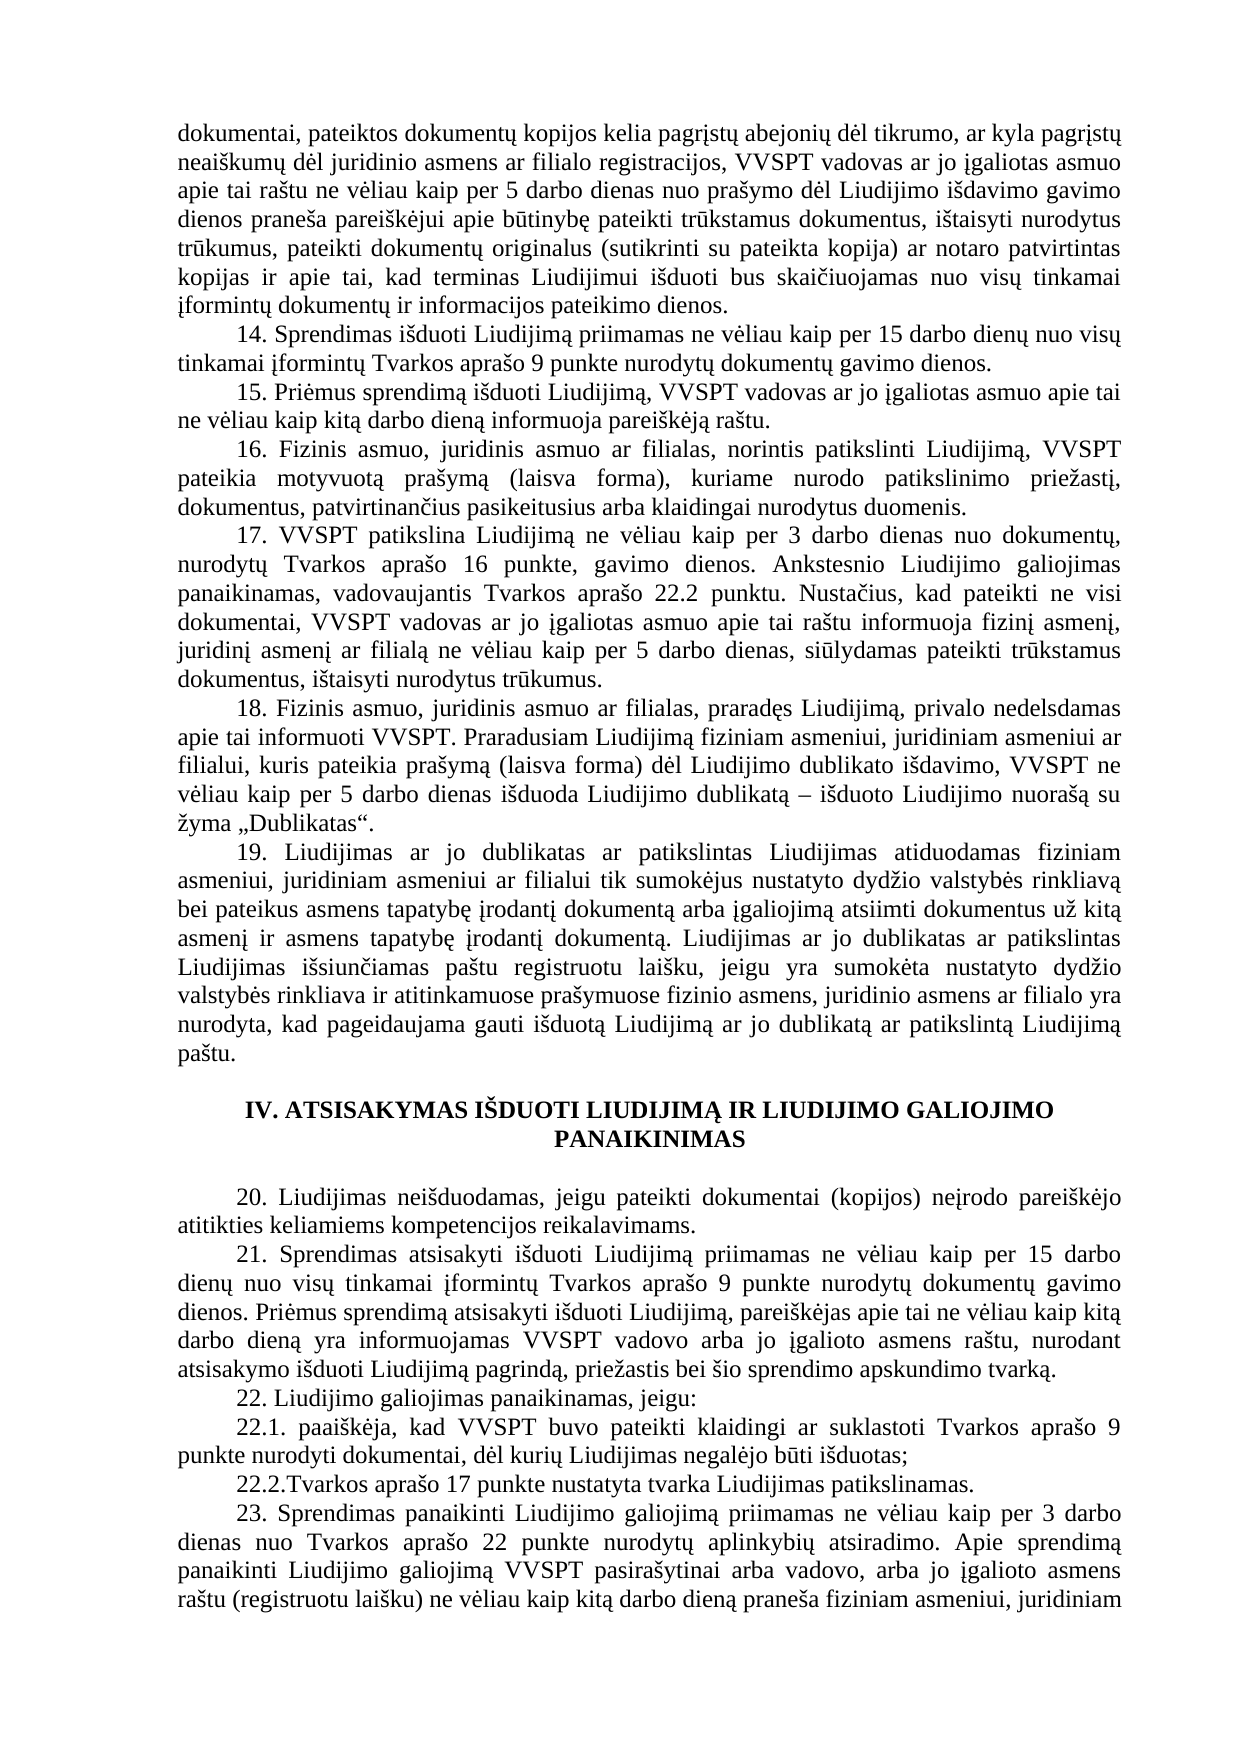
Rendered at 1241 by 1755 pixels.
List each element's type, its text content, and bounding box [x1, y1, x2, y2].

text 21. Sprendimas atsisakyti išduoti Liudijimą priimamas ne vėliau kaip per 15 darbo dienų nuo visų tinkamai įformintų Tvarkos aprašo 9 punkte nurodytų dokumentų gavimo dienos. Priėmus sprendimą atsisakyti išduoti Liudijimą, pareiškėjas apie tai ne vėliau kaip kitą darbo dieną yra informuojamas VVSPT vadovo arba jo įgalioto asmens raštu, nurodant atsisakymo išduoti Liudijimą pagrindą, priežastis bei šio sprendimo apskundimo tvarką. [177, 1239, 1122, 1383]
text IV. ATSISAKYMAS IŠDUOTI LIUDIJIMĄ IR LIUDIJIMO GALIOJIMO PANAIKINIMAS [177, 1096, 1122, 1153]
text 22.1. paaiškėja, kad VVSPT buvo pateikti klaidingi ar suklastoti Tvarkos aprašo 9 punkte nurodyti dokumentai, dėl kurių Liudijimas negalėjo būti išduotas; [177, 1412, 1122, 1469]
text 17. VVSPT patikslina Liudijimą ne vėliau kaip per 3 darbo dienas nuo dokumentų, nurodytų Tvarkos aprašo 16 punkte, gavimo dienos. Ankstesnio Liudijimo galiojimas panaikinamas, vadovaujantis Tvarkos aprašo 22.2 punktu. Nustačius, kad pateikti ne visi dokumentai, VVSPT vadovas ar jo įgaliotas asmuo apie tai raštu informuoja fizinį asmenį, juridinį asmenį ar filialą ne vėliau kaip per 5 darbo dienas, siūlydamas pateikti trūkstamus dokumentus, ištaisyti nurodytus trūkumus. [177, 521, 1122, 693]
text 22.2.Tvarkos aprašo 17 punkte nustatyta tvarka Liudijimas patikslinamas. [177, 1469, 1122, 1498]
text 18. Fizinis asmuo, juridinis asmuo ar filialas, praradęs Liudijimą, privalo nedelsdamas apie tai informuoti VVSPT. Praradusiam Liudijimą fiziniam asmeniui, juridiniam asmeniui ar filialui, kuris pateikia prašymą (laisva forma) dėl Liudijimo dublikato išdavimo, VVSPT ne vėliau kaip per 5 darbo dienas išduoda Liudijimo dublikatą – išduoto Liudijimo nuorašą su žyma „Dublikatas“. [177, 693, 1122, 837]
text 16. Fizinis asmuo, juridinis asmuo ar filialas, norintis patikslinti Liudijimą, VVSPT pateikia motyvuotą prašymą (laisva forma), kuriame nurodo patikslinimo priežastį, dokumentus, patvirtinančius pasikeitusius arba klaidingai nurodytus duomenis. [177, 434, 1122, 521]
text 14. Sprendimas išduoti Liudijimą priimamas ne vėliau kaip per 15 darbo dienų nuo visų tinkamai įformintų Tvarkos aprašo 9 punkte nurodytų dokumentų gavimo dienos. [177, 319, 1122, 377]
text dokumentai, pateiktos dokumentų kopijos kelia pagrįstų abejonių dėl tikrumo, ar kyla pagrįstų neaiškumų dėl juridinio asmens ar filialo registracijos, VVSPT vadovas ar jo įgaliotas asmuo apie tai raštu ne vėliau kaip per 5 darbo dienas nuo prašymo dėl Liudijimo išdavimo gavimo dienos praneša pareiškėjui apie būtinybę pateikti trūkstamus dokumentus, ištaisyti nurodytus trūkumus, pateikti dokumentų originalus (sutikrinti su pateikta kopija) ar notaro patvirtintas kopijas ir apie tai, kad terminas Liudijimui išduoti bus skaičiuojamas nuo visų tinkamai įformintų dokumentų ir informacijos pateikimo dienos. [177, 118, 1122, 319]
text 22. Liudijimo galiojimas panaikinamas, jeigu: [177, 1383, 1122, 1412]
text 23. Sprendimas panaikinti Liudijimo galiojimą priimamas ne vėliau kaip per 3 darbo dienas nuo Tvarkos aprašo 22 punkte nurodytų aplinkybių atsiradimo. Apie sprendimą panaikinti Liudijimo galiojimą VVSPT pasirašytinai arba vadovo, arba jo įgalioto asmens raštu (registruotu laišku) ne vėliau kaip kitą darbo dieną praneša fiziniam asmeniui, juridiniam [177, 1498, 1122, 1613]
text 19. Liudijimas ar jo dublikatas ar patikslintas Liudijimas atiduodamas fiziniam asmeniui, juridiniam asmeniui ar filialui tik sumokėjus nustatyto dydžio valstybės rinkliavą bei pateikus asmens tapatybę įrodantį dokumentą arba įgaliojimą atsiimti dokumentus už kitą asmenį ir asmens tapatybę įrodantį dokumentą. Liudijimas ar jo dublikatas ar patikslintas Liudijimas išsiunčiamas paštu registruotu laišku, jeigu yra sumokėta nustatyto dydžio valstybės rinkliava ir atitinkamuose prašymuose fizinio asmens, juridinio asmens ar filialo yra nurodyta, kad pageidaujama gauti išduotą Liudijimą ar jo dublikatą ar patikslintą Liudijimą paštu. [177, 837, 1122, 1067]
text 15. Priėmus sprendimą išduoti Liudijimą, VVSPT vadovas ar jo įgaliotas asmuo apie tai ne vėliau kaip kitą darbo dieną informuoja pareiškėją raštu. [177, 377, 1122, 434]
text 20. Liudijimas neišduodamas, jeigu pateikti dokumentai (kopijos) neįrodo pareiškėjo atitikties keliamiems kompetencijos reikalavimams. [177, 1182, 1122, 1239]
